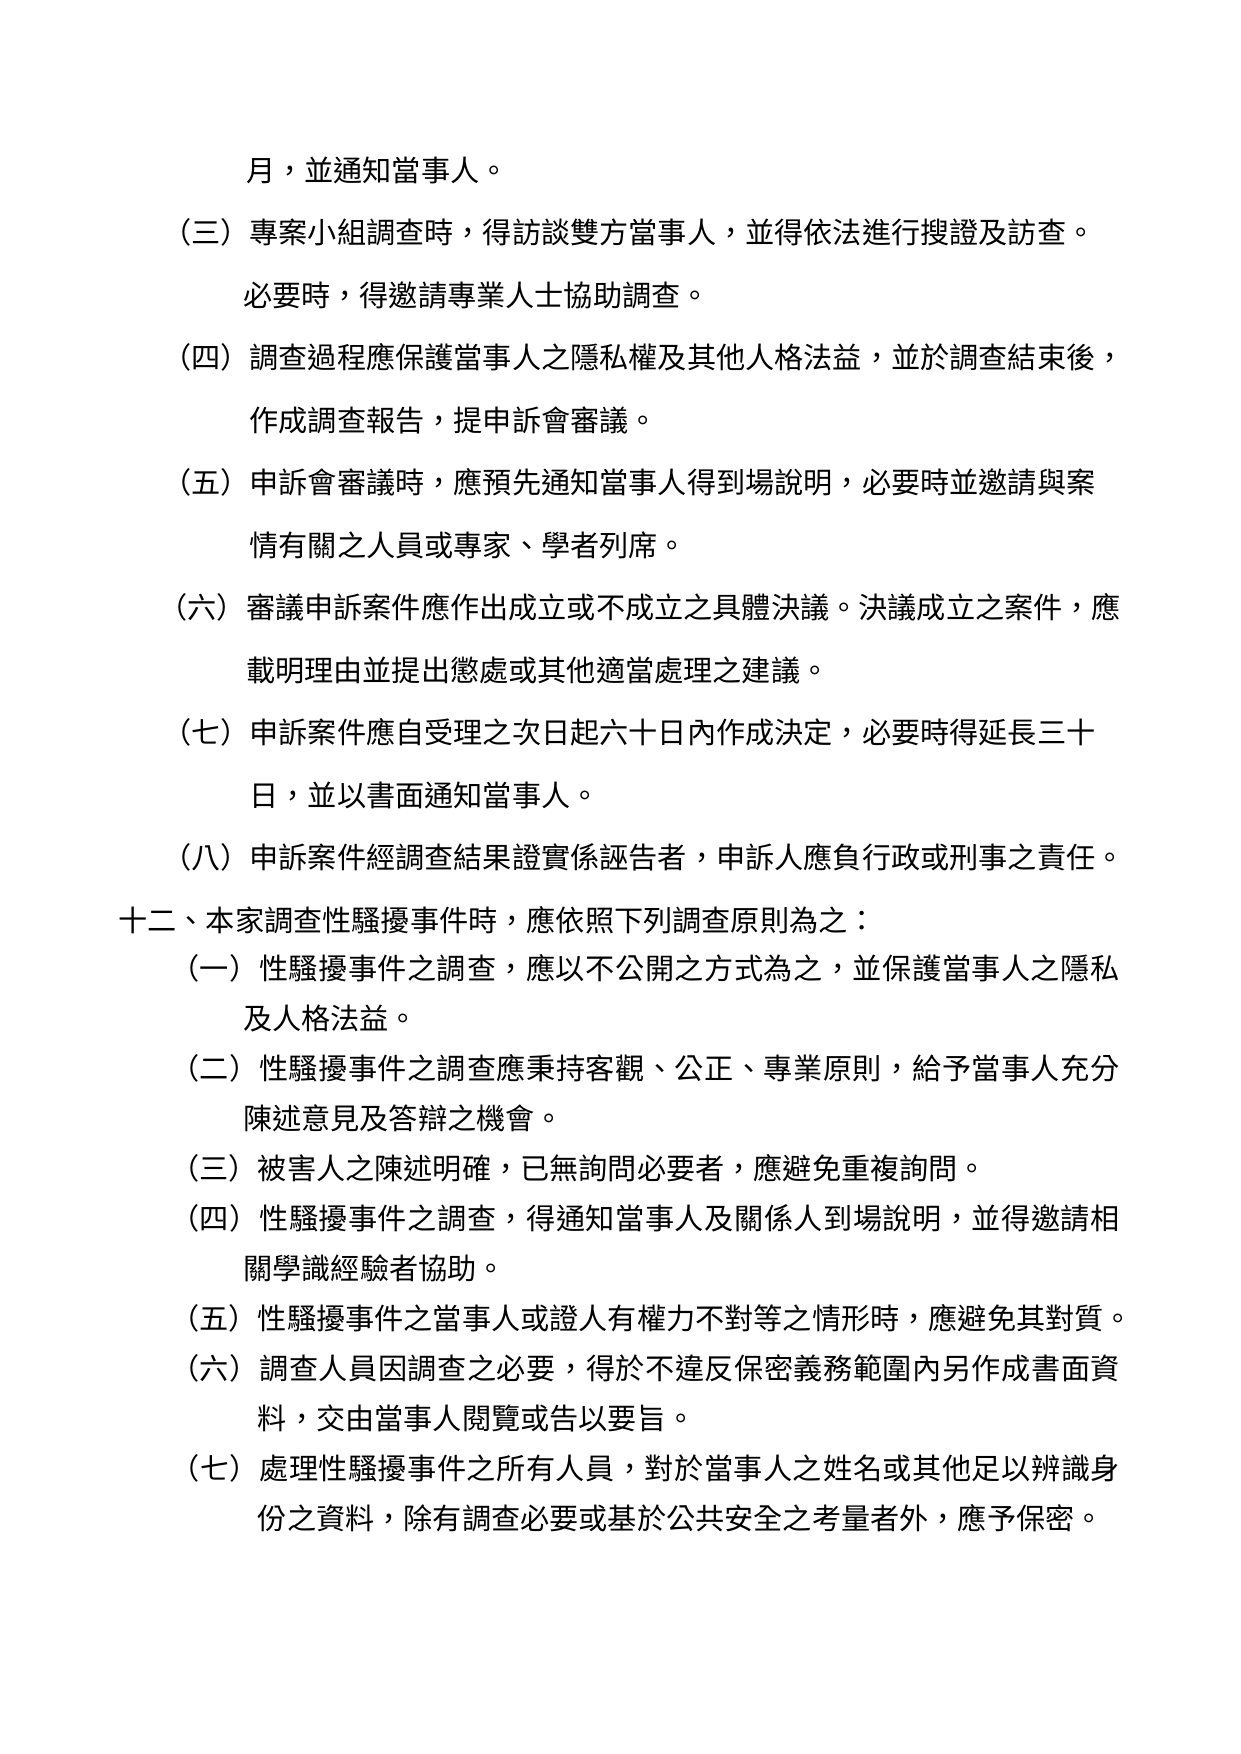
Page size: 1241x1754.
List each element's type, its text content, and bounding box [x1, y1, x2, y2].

text （八）申訴案件經調查結果證實係誣告者，申訴人應負行政或刑事之責任。 [162, 814, 1122, 877]
text （一）性騷擾事件之調查，應以不公開之方式為之，並保護當事人之隱私及人格法益。 [170, 939, 1122, 1039]
text （六）審議申訴案件應作出成立或不成立之具體決議。決議成立之案件，應載明理由並提出懲處或其他適當處理之建議。 [158, 564, 1122, 689]
text （三）被害人之陳述明確，已無詢問必要者，應避免重複詢問。 [156, 1139, 1122, 1189]
text （四）性騷擾事件之調查，得通知當事人及關係人到場說明，並得邀請相關學識經驗者協助。 [170, 1189, 1122, 1289]
text （三）專案小組調查時，得訪談雙方當事人，並得依法進行搜證及訪查。必要時，得邀請專業人士協助調查。 [162, 189, 1122, 314]
text 月，並通知當事人。 [158, 127, 1122, 189]
text （七）處理性騷擾事件之所有人員，對於當事人之姓名或其他足以辨識身份之資料，除有調查必要或基於公共安全之考量者外，應予保密。 [170, 1439, 1122, 1539]
text （五）性騷擾事件之當事人或證人有權力不對等之情形時，應避免其對質。 [156, 1289, 1122, 1339]
text （四）調查過程應保護當事人之隱私權及其他人格法益，並於調查結束後，作成調查報告，提申訴會審議。 [162, 314, 1122, 439]
text （二）性騷擾事件之調查應秉持客觀、公正、專業原則，給予當事人充分陳述意見及答辯之機會。 [170, 1039, 1122, 1139]
text （五）申訴會審議時，應預先通知當事人得到場說明，必要時並邀請與案情有關之人員或專家、學者列席。 [162, 439, 1122, 564]
text 十二、本家調查性騷擾事件時，應依照下列調查原則為之： [118, 877, 1122, 939]
text （七）申訴案件應自受理之次日起六十日內作成決定，必要時得延長三十日，並以書面通知當事人。 [162, 689, 1122, 814]
text （六）調查人員因調查之必要，得於不違反保密義務範圍內另作成書面資料，交由當事人閱覽或告以要旨。 [170, 1339, 1122, 1439]
